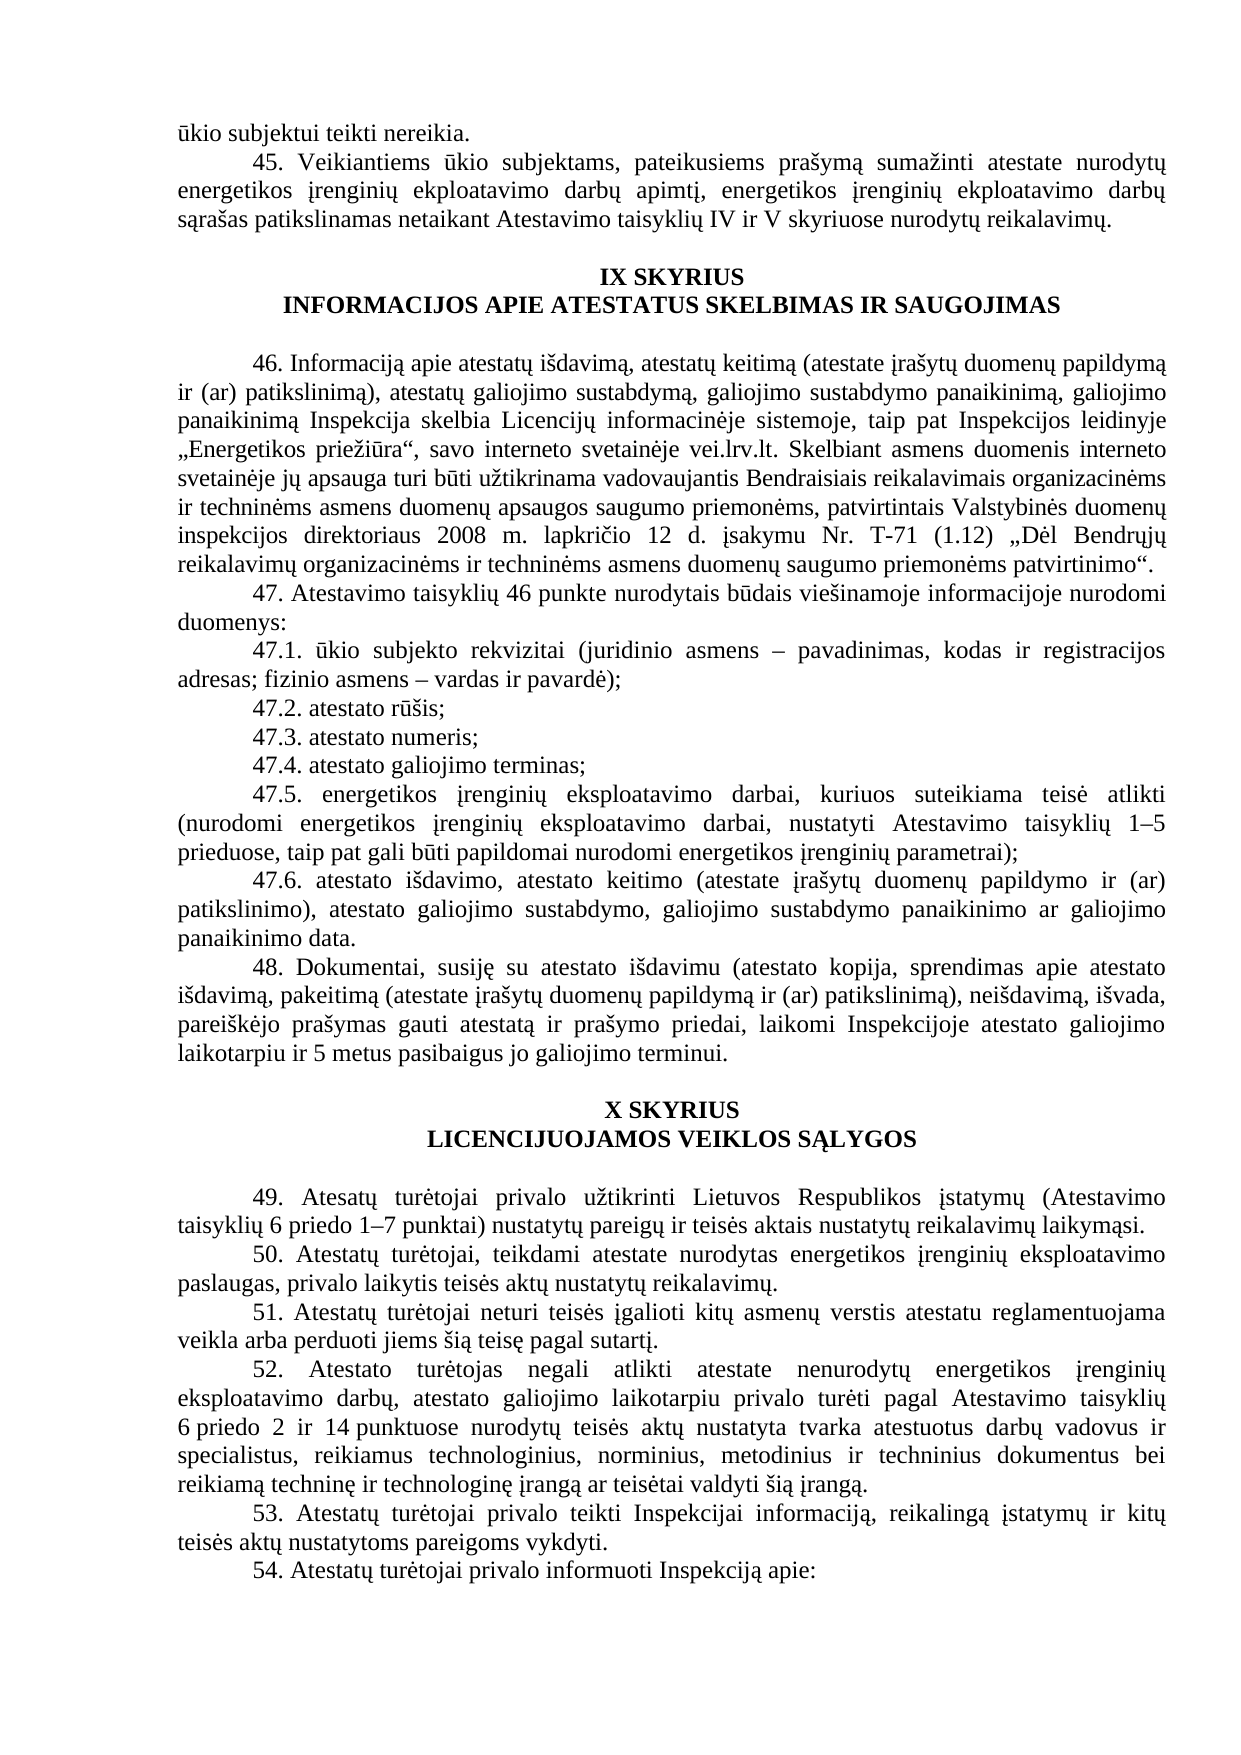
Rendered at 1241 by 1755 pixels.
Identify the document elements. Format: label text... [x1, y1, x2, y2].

text 47.5. energetikos įrenginių eksploatavimo darbai, kuriuos suteikiama teisė atlikti (nurodomi energetikos įrenginių eksploatavimo darbai, nustatyti Atestavimo taisyklių 1–5 prieduose, taip pat gali būti papildomai nurodomi energetikos įrenginių parametrai); [177, 779, 1167, 866]
text IX SKYRIUS [177, 262, 1167, 291]
text 47.6. atestato išdavimo, atestato keitimo (atestate įrašytų duomenų papildymo ir (ar) patikslinimo), atestato galiojimo sustabdymo, galiojimo sustabdymo panaikinimo ar galiojimo panaikinimo data. [177, 866, 1167, 952]
text ūkio subjektui teikti nereikia. [177, 118, 1167, 147]
text LICENCIJUOJAMOS VEIKLOS SĄLYGOS [177, 1124, 1167, 1153]
text 47.3. atestato numeris; [177, 722, 1167, 751]
text 51. Atestatų turėtojai neturi teisės įgalioti kitų asmenų verstis atestatu reglamentuojama veikla arba perduoti jiems šią teisę pagal sutartį. [177, 1297, 1167, 1354]
text INFORMACIJOS APIE ATESTATUS SKELBIMAS IR SAUGOJIMAS [177, 291, 1167, 319]
text 47.4. atestato galiojimo terminas; [177, 751, 1167, 779]
text 54. Atestatų turėtojai privalo informuoti Inspekciją apie: [177, 1556, 1167, 1584]
text 49. Atesatų turėtojai privalo užtikrinti Lietuvos Respublikos įstatymų (Atestavimo taisyklių 6 priedo 1–7 punktai) nustatytų pareigų ir teisės aktais nustatytų reikalavimų laikymąsi. [177, 1182, 1167, 1239]
text X SKYRIUS [177, 1096, 1167, 1124]
text 47.1. ūkio subjekto rekvizitai (juridinio asmens – pavadinimas, kodas ir registracijos adresas; fizinio asmens – vardas ir pavardė); [177, 636, 1167, 693]
text 47. Atestavimo taisyklių 46 punkte nurodytais būdais viešinamoje informacijoje nurodomi duomenys: [177, 578, 1167, 636]
text 53. Atestatų turėtojai privalo teikti Inspekcijai informaciją, reikalingą įstatymų ir kitų teisės aktų nustatytoms pareigoms vykdyti. [177, 1498, 1167, 1556]
text 46. Informaciją apie atestatų išdavimą, atestatų keitimą (atestate įrašytų duomenų papildymą ir (ar) patikslinimą), atestatų galiojimo sustabdymą, galiojimo sustabdymo panaikinimą, galiojimo panaikinimą Inspekcija skelbia Licencijų informacinėje sistemoje, taip pat Inspekcijos leidinyje „Energetikos priežiūra“, savo interneto svetainėje vei.lrv.lt. Skelbiant asmens duomenis interneto svetainėje jų apsauga turi būti užtikrinama vadovaujantis Bendraisiais reikalavimais organizacinėms ir techninėms asmens duomenų apsaugos saugumo priemonėms, patvirtintais Valstybinės duomenų inspekcijos direktoriaus 2008 m. lapkričio 12 d. įsakymu Nr. T-71 (1.12) „Dėl Bendrųjų reikalavimų organizacinėms ir techninėms asmens duomenų saugumo priemonėms patvirtinimo“. [177, 348, 1167, 578]
text 45. Veikiantiems ūkio subjektams, pateikusiems prašymą sumažinti atestate nurodytų energetikos įrenginių ekploatavimo darbų apimtį, energetikos įrenginių ekploatavimo darbų sąrašas patikslinamas netaikant Atestavimo taisyklių IV ir V skyriuose nurodytų reikalavimų. [177, 147, 1167, 233]
text 52. Atestato turėtojas negali atlikti atestate nenurodytų energetikos įrenginių eksploatavimo darbų, atestato galiojimo laikotarpiu privalo turėti pagal Atestavimo taisyklių 6 priedo 2 ir 14 punktuose nurodytų teisės aktų nustatyta tvarka atestuotus darbų vadovus ir specialistus, reikiamus technologinius, norminius, metodinius ir techninius dokumentus bei reikiamą techninę ir technologinę įrangą ar teisėtai valdyti šią įrangą. [177, 1354, 1167, 1498]
text 47.2. atestato rūšis; [177, 693, 1167, 722]
text 48. Dokumentai, susiję su atestato išdavimu (atestato kopija, sprendimas apie atestato išdavimą, pakeitimą (atestate įrašytų duomenų papildymą ir (ar) patikslinimą), neišdavimą, išvada, pareiškėjo prašymas gauti atestatą ir prašymo priedai, laikomi Inspekcijoje atestato galiojimo laikotarpiu ir 5 metus pasibaigus jo galiojimo terminui. [177, 952, 1167, 1067]
text 50. Atestatų turėtojai, teikdami atestate nurodytas energetikos įrenginių eksploatavimo paslaugas, privalo laikytis teisės aktų nustatytų reikalavimų. [177, 1239, 1167, 1297]
